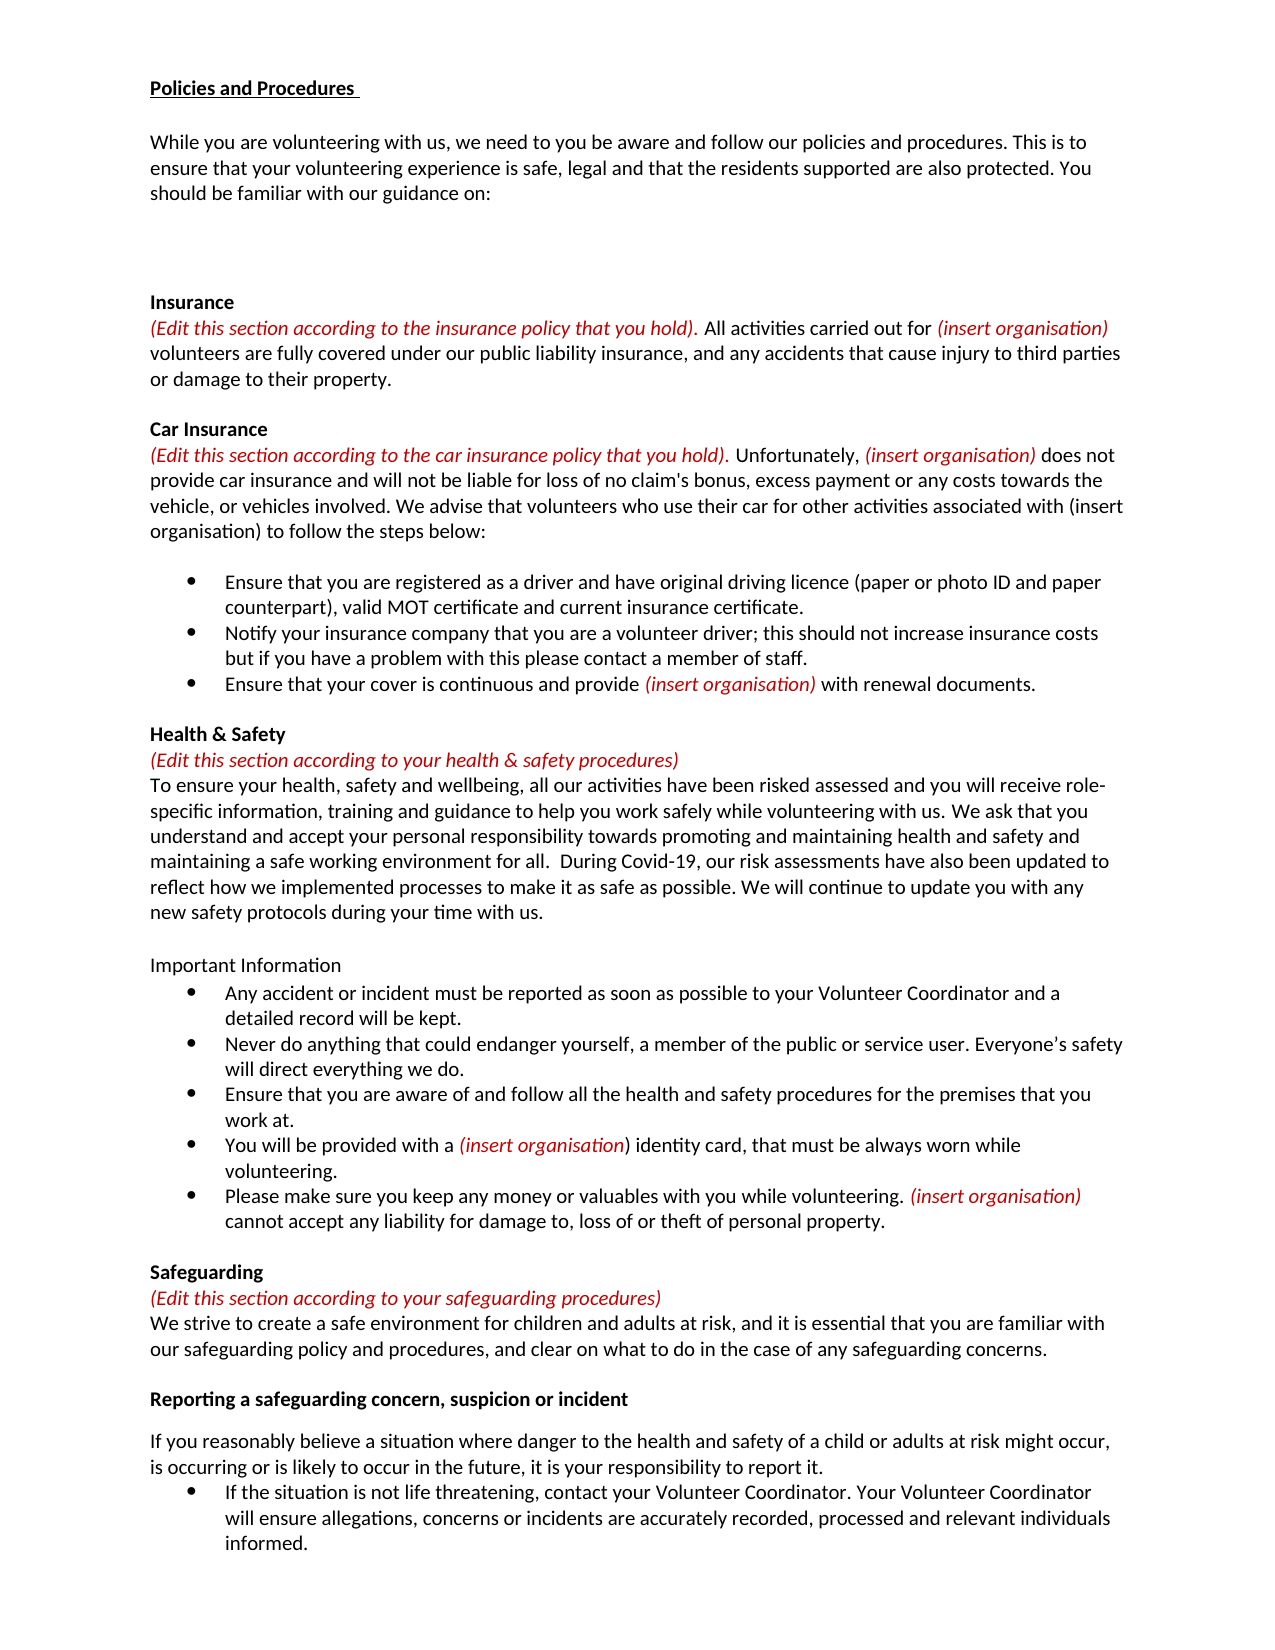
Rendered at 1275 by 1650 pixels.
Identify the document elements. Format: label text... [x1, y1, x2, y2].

list Ensure that your cover is continuous and provide (insert organisation) with renewal documents. [187, 671, 1125, 696]
text While you are volunteering with us, we need to you be aware and follow our policies and procedures. This is to ensure that your volunteering experience is safe, legal and that the residents supported are also protected. You should be familiar with our guidance on: [150, 129, 1125, 206]
text Car Insurance [150, 417, 1125, 442]
list You will be provided with a (insert organisation) identity card, that must be always worn while volunteering. [187, 1132, 1125, 1183]
text (Edit this section according to the insurance policy that you hold). All activities carried out for (insert organisation) volunteers are fully covered under our public liability insurance, and any accidents that cause injury to third parties or damage to their property. [150, 315, 1125, 391]
text Important Information [150, 952, 1125, 978]
text Reporting a safeguarding concern, suspicion or incident [150, 1387, 1125, 1412]
text Policies and Procedures [150, 75, 1125, 100]
list Notify your insurance company that you are a volunteer driver; this should not increase insurance costs but if you have a problem with this please contact a member of staff. [187, 620, 1125, 671]
text We strive to create a safe environment for children and adults at risk, and it is essential that you are familiar with our safeguarding policy and procedures, and clear on what to do in the case of any safeguarding concerns. [150, 1310, 1125, 1361]
text Health & Safety [150, 722, 1125, 747]
list Ensure that you are registered as a driver and have original driving licence (paper or photo ID and paper counterpart), valid MOT certificate and current insurance certificate. [187, 569, 1125, 620]
text (Edit this section according to your health & safety procedures) [150, 747, 1125, 772]
list If the situation is not life threatening, contact your Volunteer Coordinator. Your Volunteer Coordinator will ensure allegations, concerns or incidents are accurately recorded, processed and relevant individuals informed. [187, 1479, 1125, 1556]
list Never do anything that could endanger yourself, a member of the public or service user. Everyone’s safety will direct everything we do. [187, 1031, 1125, 1082]
list Ensure that you are aware of and follow all the health and safety procedures for the premises that you work at. [187, 1082, 1125, 1132]
text (Edit this section according to your safeguarding procedures) [150, 1285, 1125, 1310]
text Safeguarding [150, 1259, 1125, 1285]
text Insurance [150, 289, 1125, 315]
list Please make sure you keep any money or valuables with you while volunteering. (insert organisation) cannot accept any liability for damage to, loss of or theft of personal property. [187, 1183, 1125, 1234]
list Any accident or incident must be reported as soon as possible to your Volunteer Coordinator and a detailed record will be kept. [187, 980, 1125, 1031]
text To ensure your health, safety and wellbeing, all our activities have been risked assessed and you will receive role-specific information, training and guidance to help you work safely while volunteering with us. We ask that you understand and accept your personal responsibility towards promoting and maintaining health and safety and maintaining a safe working environment for all. During Covid-19, our risk assessments have also been updated to reflect how we implemented processes to make it as safe as possible. We will continue to update you with any new safety protocols during your time with us. [150, 772, 1125, 925]
text If you reasonably believe a situation where danger to the health and safety of a child or adults at risk might occur, is occurring or is likely to occur in the future, it is your responsibility to report it. [150, 1429, 1125, 1479]
text (Edit this section according to the car insurance policy that you hold). Unfortunately, (insert organisation) does not provide car insurance and will not be liable for loss of no claim's bonus, excess payment or any costs towards the vehicle, or vehicles involved. We advise that volunteers who use their car for other activities associated with (insert organisation) to follow the steps below: [150, 442, 1125, 544]
